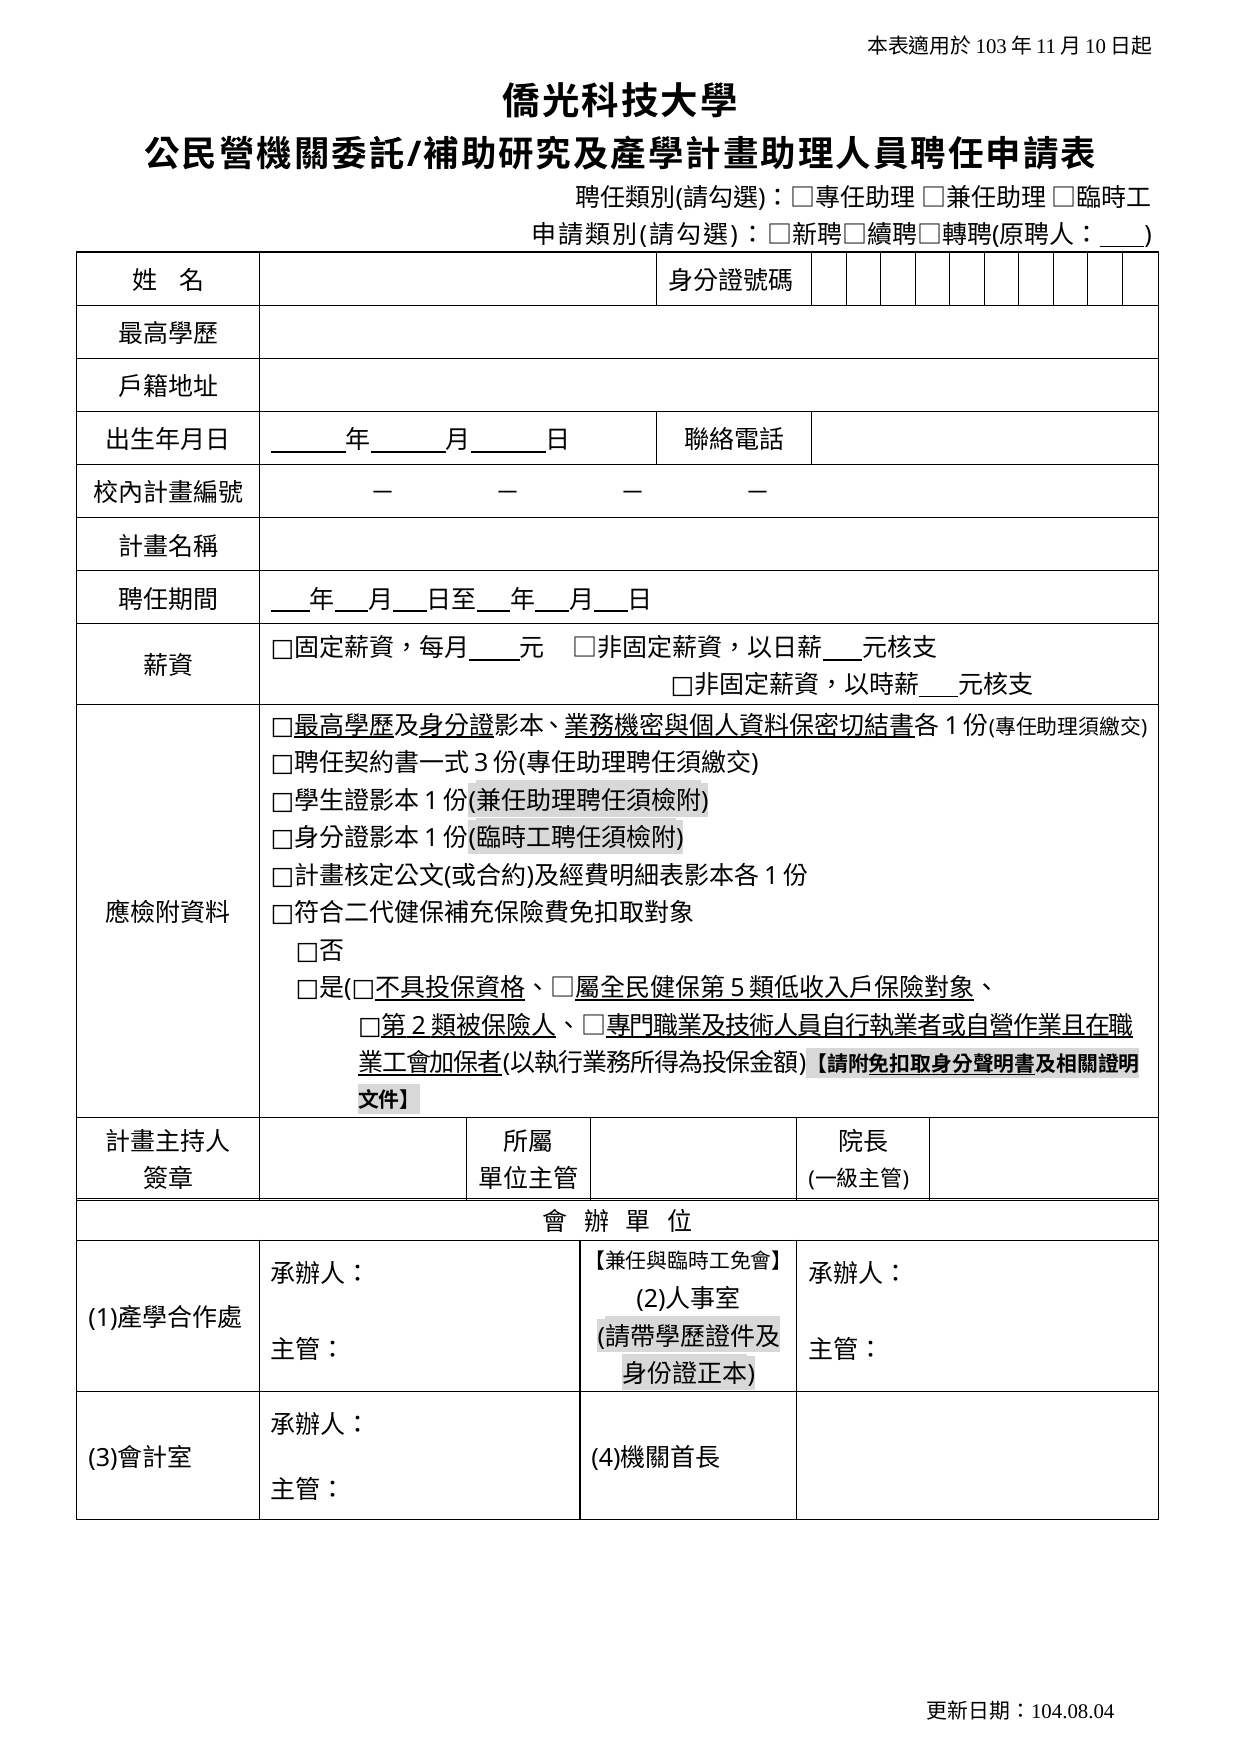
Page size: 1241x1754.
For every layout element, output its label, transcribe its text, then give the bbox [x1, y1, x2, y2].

table_header [985, 253, 1018, 304]
table_header [916, 253, 949, 304]
table_cell [260, 518, 1158, 570]
text 申請類別(請勾選)：□新聘□續聘□轉聘(原聘人： ) [89, 214, 1152, 251]
table_header [812, 253, 846, 304]
table_cell 年 月 日至 年 月 日 [260, 571, 1158, 623]
table_cell 院長 (一級主管) [797, 1118, 929, 1198]
table_cell 主管： [260, 1455, 579, 1519]
table_cell □固定薪資，每月 元 □非固定薪資，以日薪 元核支 □非固定薪資，以時薪 元核支 [260, 624, 1158, 704]
table_cell 薪資 [77, 624, 259, 704]
table_cell [260, 359, 1158, 411]
table_cell 聯絡電話 [657, 412, 811, 464]
table_cell (4)機關首長 [581, 1392, 796, 1519]
table_header [1019, 253, 1053, 304]
table_header [1088, 253, 1122, 304]
table_header [847, 253, 880, 304]
table_cell 【兼任與臨時工免會】 (2)人事室 (請帶學歷證件及身份證正本) [581, 1241, 796, 1391]
table_header [1123, 253, 1158, 304]
table_cell 會 辦 單 位 [77, 1201, 1158, 1239]
table_cell [812, 412, 1158, 464]
table_cell 所屬 單位主管 [467, 1118, 590, 1198]
table_cell 戶籍地址 [77, 359, 259, 411]
table_cell 應檢附資料 [77, 705, 259, 1117]
table_cell 計畫名稱 [77, 518, 259, 570]
table_cell 年 月 日 [260, 412, 656, 464]
table_header 身分證號碼 [657, 253, 811, 304]
text 聘任類別(請勾選)：□專任助理 □兼任助理 □臨時工 [89, 176, 1152, 214]
table_header [950, 253, 984, 304]
table_header [1054, 253, 1087, 304]
table_cell － － － － [260, 465, 1158, 517]
table_header [881, 253, 915, 304]
table_cell [930, 1118, 1158, 1198]
table_header [260, 253, 656, 304]
text 僑光科技大學 [89, 71, 1152, 125]
table_cell 主管： [260, 1304, 579, 1391]
table_cell 聘任期間 [77, 571, 259, 623]
table_cell [797, 1392, 1158, 1519]
table_cell [260, 1118, 466, 1198]
table_cell 承辦人： [260, 1392, 579, 1455]
table_cell 主管： [797, 1304, 1158, 1391]
table_cell 出生年月日 [77, 412, 259, 464]
table_cell 承辦人： [797, 1241, 1158, 1304]
table_cell (1)產學合作處 [77, 1241, 259, 1391]
text 公民營機關委託/補助研究及產學計畫助理人員聘任申請表 [89, 125, 1152, 176]
table_cell 校內計畫編號 [77, 465, 259, 517]
table_cell 計畫主持人 簽章 [77, 1118, 259, 1198]
table_cell 最高學歷 [77, 306, 259, 358]
table_cell [260, 306, 1158, 358]
table_header 姓 名 [77, 253, 259, 304]
table_cell [591, 1118, 796, 1198]
table_cell 承辦人： [260, 1241, 579, 1304]
table_cell □最高學歷及身分證影本、業務機密與個人資料保密切結書各1份(專任助理須繳交) □聘任契約書一式3份(專任助理聘任須繳交) □學生證影本1份(兼任助理聘任須檢附) □身分證影本1份(臨時工聘任須檢附) □計畫核定公文(或合約)及經費明細表影本各1份 □符合二代健保補充保險費免扣取對象 □否 □是(□不具投保資格、□屬全民健保第5類低收入戶保險對象、 □第2類被保險人、□專門職業及技術人員自行執業者或自營作業且在職業工會加保者(以執行業務所得為投保金額)【請附免扣取身分聲明書及相關證明文件】 [260, 705, 1158, 1117]
table_cell (3)會計室 [77, 1392, 259, 1519]
